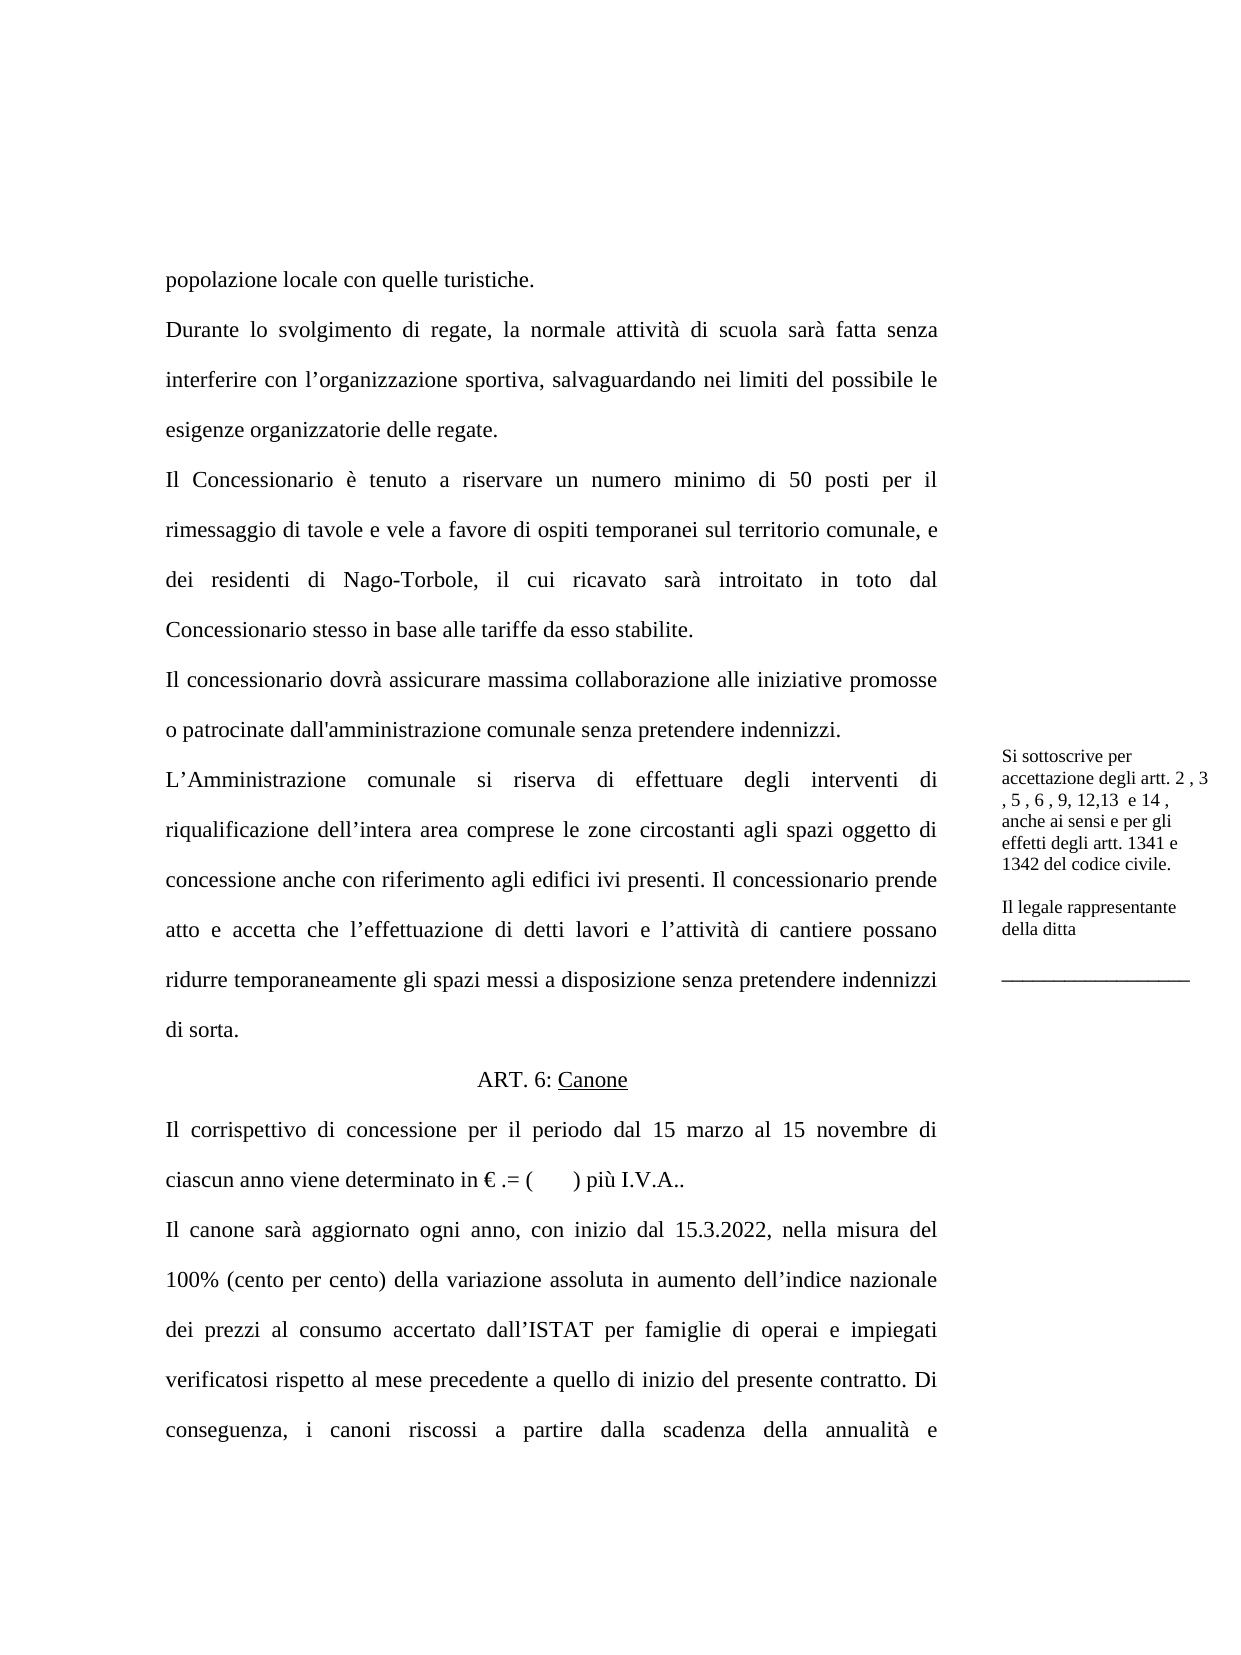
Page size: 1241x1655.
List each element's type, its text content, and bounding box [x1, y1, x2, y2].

text ART. 6: Canone [165, 1042, 939, 1092]
text 1342 del codice civile. [1002, 853, 1209, 875]
text Il corrispettivo di concessione per il periodo dal 15 marzo al 15 novembre di ciascun anno viene determinato in € .= ( ) più I.V.A.. [165, 1092, 939, 1192]
text Durante lo svolgimento di regate, la normale attività di scuola sarà fatta senza interferire con l’organizzazione sportiva, salvaguardando nei limiti del possibile le esigenze organizzatorie delle regate. [165, 292, 939, 442]
text Il legale rappresentante della ditta [1002, 896, 1209, 939]
text __________________ [1002, 939, 1209, 983]
text Il canone sarà aggiornato ogni anno, con inizio dal 15.3.2022, nella misura del 100% (cento per cento) della variazione assoluta in aumento dell’indice nazionale dei prezzi al consumo accertato dall’ISTAT per famiglie di operai e impiegati verificatosi rispetto al mese precedente a quello di inizio del presente contratto. Di conseguenza, i canoni riscossi a partire dalla scadenza della annualità e [165, 1192, 939, 1442]
text L’Amministrazione comunale si riserva di effettuare degli interventi di riqualificazione dell’intera area comprese le zone circostanti agli spazi oggetto di concessione anche con riferimento agli edifici ivi presenti. Il concessionario prende atto e accetta che l’effettuazione di detti lavori e l’attività di cantiere possano ridurre temporaneamente gli spazi messi a disposizione senza pretendere indennizzi di sorta. [165, 742, 939, 1042]
text Il Concessionario è tenuto a riservare un numero minimo di 50 posti per il rimessaggio di tavole e vele a favore di ospiti temporanei sul territorio comunale, e dei residenti di Nago-Torbole, il cui ricavato sarà introitato in toto dal Concessionario stesso in base alle tariffe da esso stabilite. [165, 442, 939, 642]
text Il concessionario dovrà assicurare massima collaborazione alle iniziative promosse o patrocinate dall'amministrazione comunale senza pretendere indennizzi. [165, 642, 939, 742]
text popolazione locale con quelle turistiche. [165, 242, 939, 292]
text Si sottoscrive per accettazione degli artt. 2 , 3 , 5 , 6 , 9, 12,13 e 14 , anche ai sensi e per gli effetti degli artt. 1341 e [1002, 745, 1209, 853]
